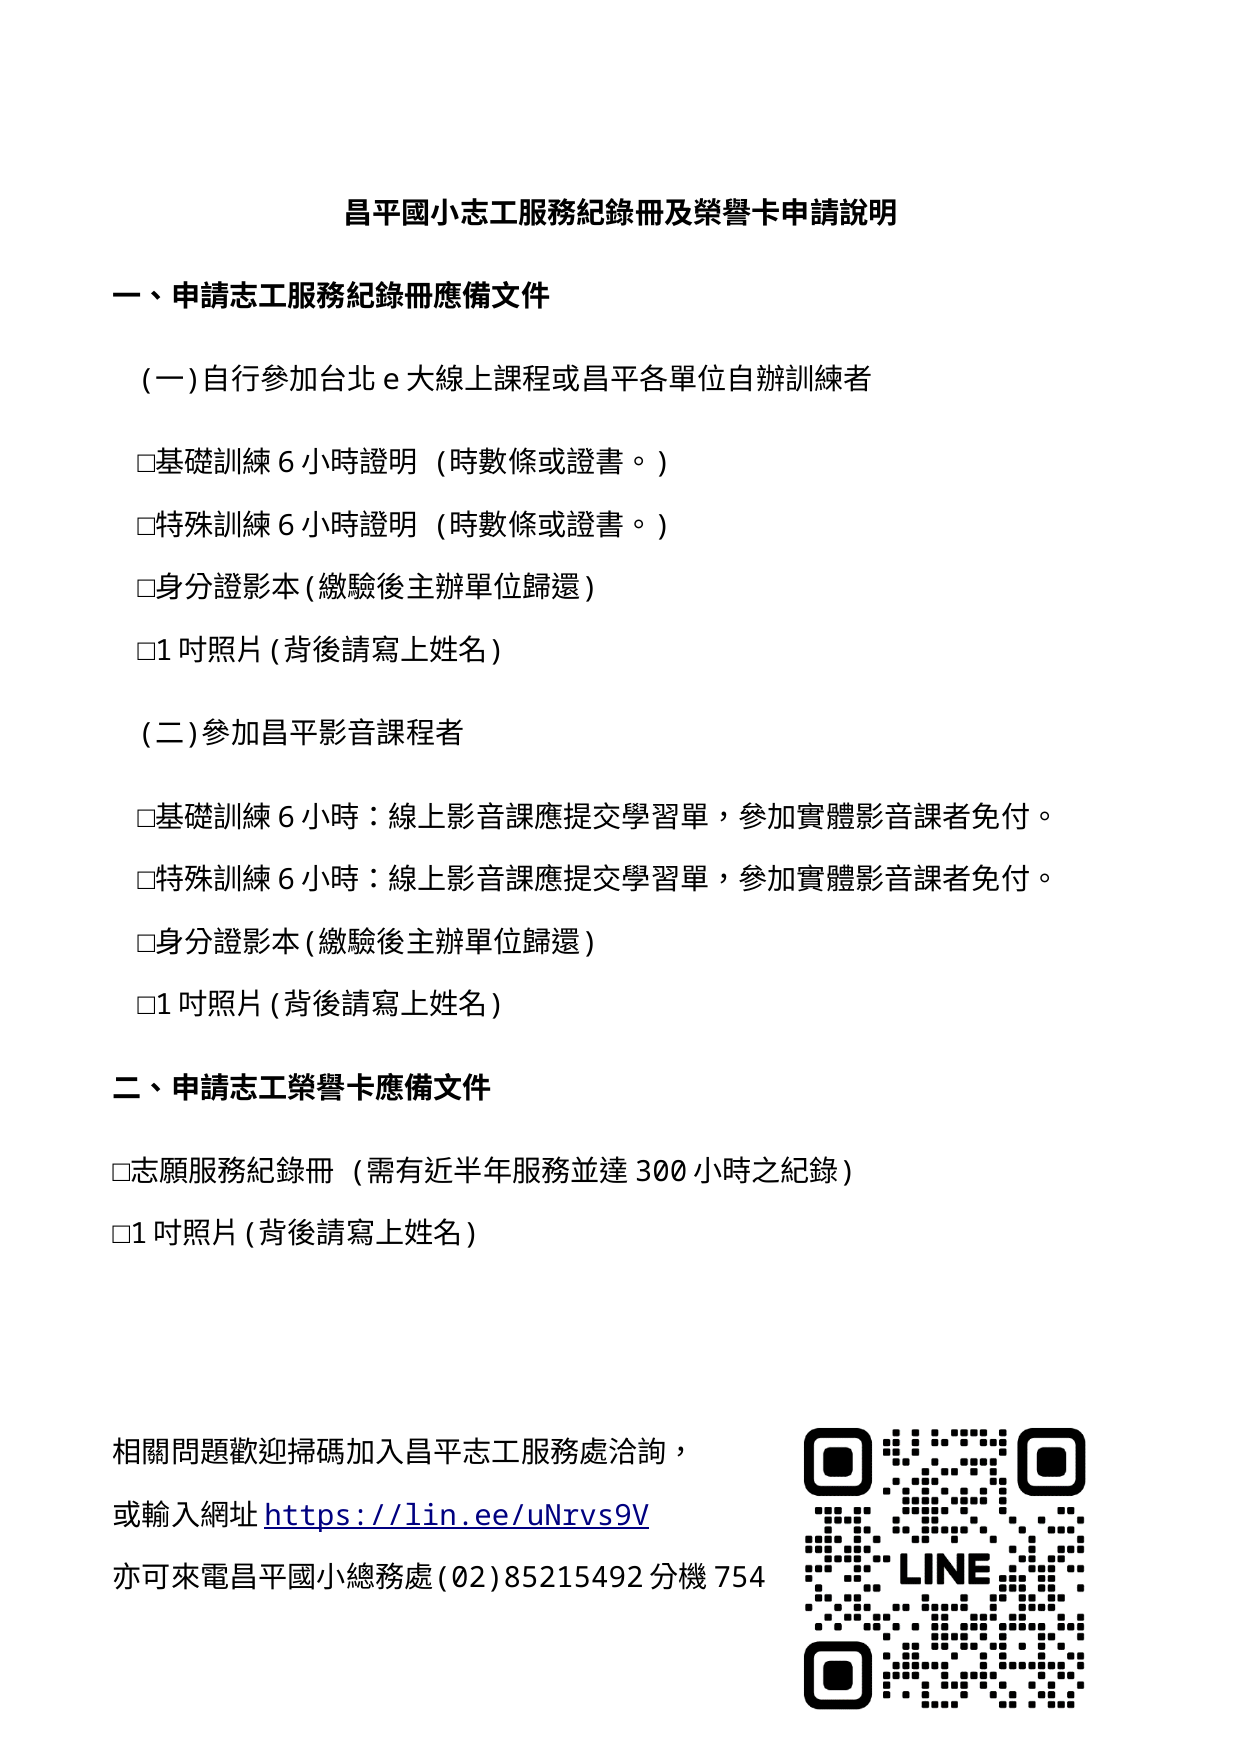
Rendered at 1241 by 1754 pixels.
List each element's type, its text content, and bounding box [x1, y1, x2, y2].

text 一、申請志工服務紀錄冊應備文件 [112, 252, 1128, 314]
text □基礎訓練6小時：線上影音課應提交學習單，參加實體影音課者免付。 □特殊訓練6小時：線上影音課應提交學習單，參加實體影音課者免付。 □身分證影本(繳驗後主辦單位歸還) □1吋照片(背後請寫上姓名) [137, 773, 1128, 1023]
text □志願服務紀錄冊 (需有近半年服務並達300小時之紀錄) □1吋照片(背後請寫上姓名) [112, 1127, 1128, 1314]
text 二、申請志工榮譽卡應備文件 [112, 1044, 1128, 1106]
text 昌平國小志工服務紀錄冊及榮譽卡申請說明 [112, 169, 1128, 231]
text 相關問題歡迎掃碼加入昌平志工服務處洽詢， 或輸入網址https://lin.ee/uNrvs9V 亦可來電昌平國小總務處(02)85215492分機754 [112, 1408, 1128, 1596]
text (二)參加昌平影音課程者 [137, 689, 1128, 752]
text □基礎訓練6小時證明 (時數條或證書。) □特殊訓練6小時證明 (時數條或證書。) □身分證影本(繳驗後主辦單位歸還) □1吋照片(背後請寫上姓名) [137, 419, 1128, 669]
text (一)自行參加台北e大線上課程或昌平各單位自辦訓練者 [137, 335, 1128, 398]
